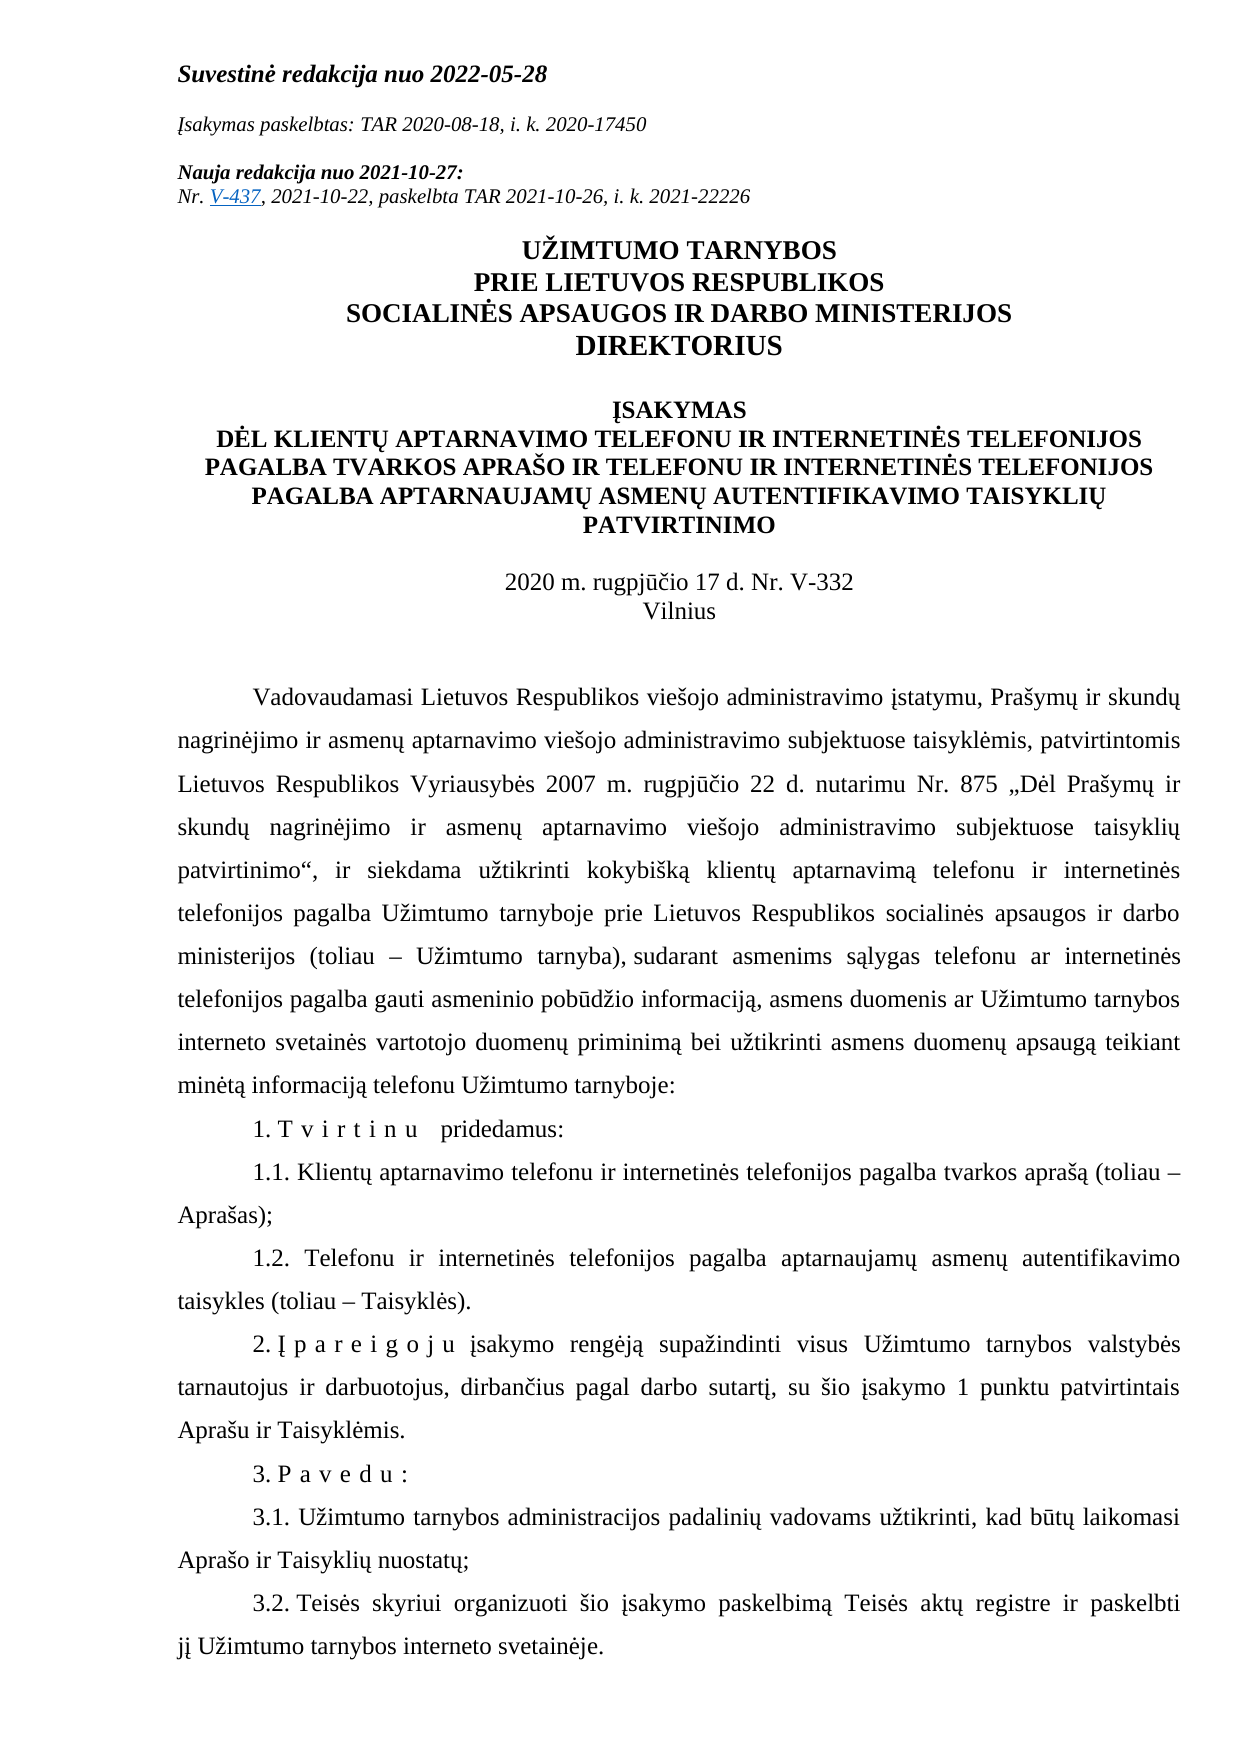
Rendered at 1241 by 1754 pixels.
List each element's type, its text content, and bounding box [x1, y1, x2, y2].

text įsakymas [177, 395, 1181, 424]
text Direktorius [177, 328, 1181, 361]
text Vilnius [177, 596, 1181, 625]
text 2. Įpareigoju įsakymo rengėją supažindinti visus Užimtumo tarnybos valstybės tarnautojus ir darbuotojus, dirbančius pagal darbo sutartį, su šio įsakymo 1 punktu patvirtintais Aprašu ir Taisyklėmis. [177, 1329, 1181, 1444]
text 1.2. Telefonu ir internetinės telefonijos pagalba aptarnaujamų asmenų autentifikavimo taisykles (toliau – Taisyklės). [177, 1243, 1181, 1315]
text Nauja redakcija nuo 2021-10-27: [177, 160, 1181, 184]
text 3.2. Teisės skyriui organizuoti šio įsakymo paskelbimą Teisės aktų registre ir paskelbti jį Užimtumo tarnybos interneto svetainėje. [177, 1588, 1181, 1660]
text Nr. V-437, 2021-10-22, paskelbta TAR 2021-10-26, i. k. 2021-22226 [177, 184, 1181, 208]
text PRIE LIETUVOS RESPUBLIKOS [177, 266, 1181, 297]
text Vadovaudamasi Lietuvos Respublikos viešojo administravimo įstatymu, Prašymų ir skundų nagrinėjimo ir asmenų aptarnavimo viešojo administravimo subjektuose taisyklėmis, patvirtintomis Lietuvos Respublikos Vyriausybės 2007 m. rugpjūčio 22 d. nutarimu Nr. 875 „Dėl Prašymų ir skundų nagrinėjimo ir asmenų aptarnavimo viešojo administravimo subjektuose taisyklių patvirtinimo“, ir siekdama užtikrinti kokybišką klientų aptarnavimą telefonu ir internetinės telefonijos pagalba Užimtumo tarnyboje prie Lietuvos Respublikos socialinės apsaugos ir darbo ministerijos (toliau – Užimtumo tarnyba), sudarant asmenims sąlygas telefonu ar internetinės telefonijos pagalba gauti asmeninio pobūdžio informaciją, asmens duomenis ar Užimtumo tarnybos interneto svetainės vartotojo duomenų priminimą bei užtikrinti asmens duomenų apsaugą teikiant minėtą informaciją telefonu Užimtumo tarnyboje: [177, 682, 1181, 1099]
text UŽIMTUMO TARNYBOS [177, 234, 1181, 266]
text dėl KLIENTŲ APTARNAVIMO TELEFONU ir internetinės telefonijos pagalba TVARKOS APRAŠO IR TELEFONU ir internetinės telefonijos pagalba APTARNAUJAMŲ ASMENŲ AUTENTIFIKAVIMO TAISYKLIŲ PATVIRTINIMO [177, 424, 1181, 539]
text 1. Tvirtinu pridedamus: [177, 1114, 1181, 1142]
text Suvestinė redakcija nuo 2022-05-28 [177, 59, 1181, 88]
text 1.1. Klientų aptarnavimo telefonu ir internetinės telefonijos pagalba tvarkos aprašą (toliau – Aprašas); [177, 1157, 1181, 1229]
text 2020 m. rugpjūčio 17 d. Nr. V-332 [177, 567, 1181, 596]
text Įsakymas paskelbtas: TAR 2020-08-18, i. k. 2020-17450 [177, 112, 1181, 136]
text 3. Pavedu: [177, 1459, 1181, 1487]
text SOCIALINĖS APSAUGOS IR DARBO MINISTERIJOS [177, 297, 1181, 328]
text 3.1. Užimtumo tarnybos administracijos padalinių vadovams užtikrinti, kad būtų laikomasi Aprašo ir Taisyklių nuostatų; [177, 1502, 1181, 1574]
